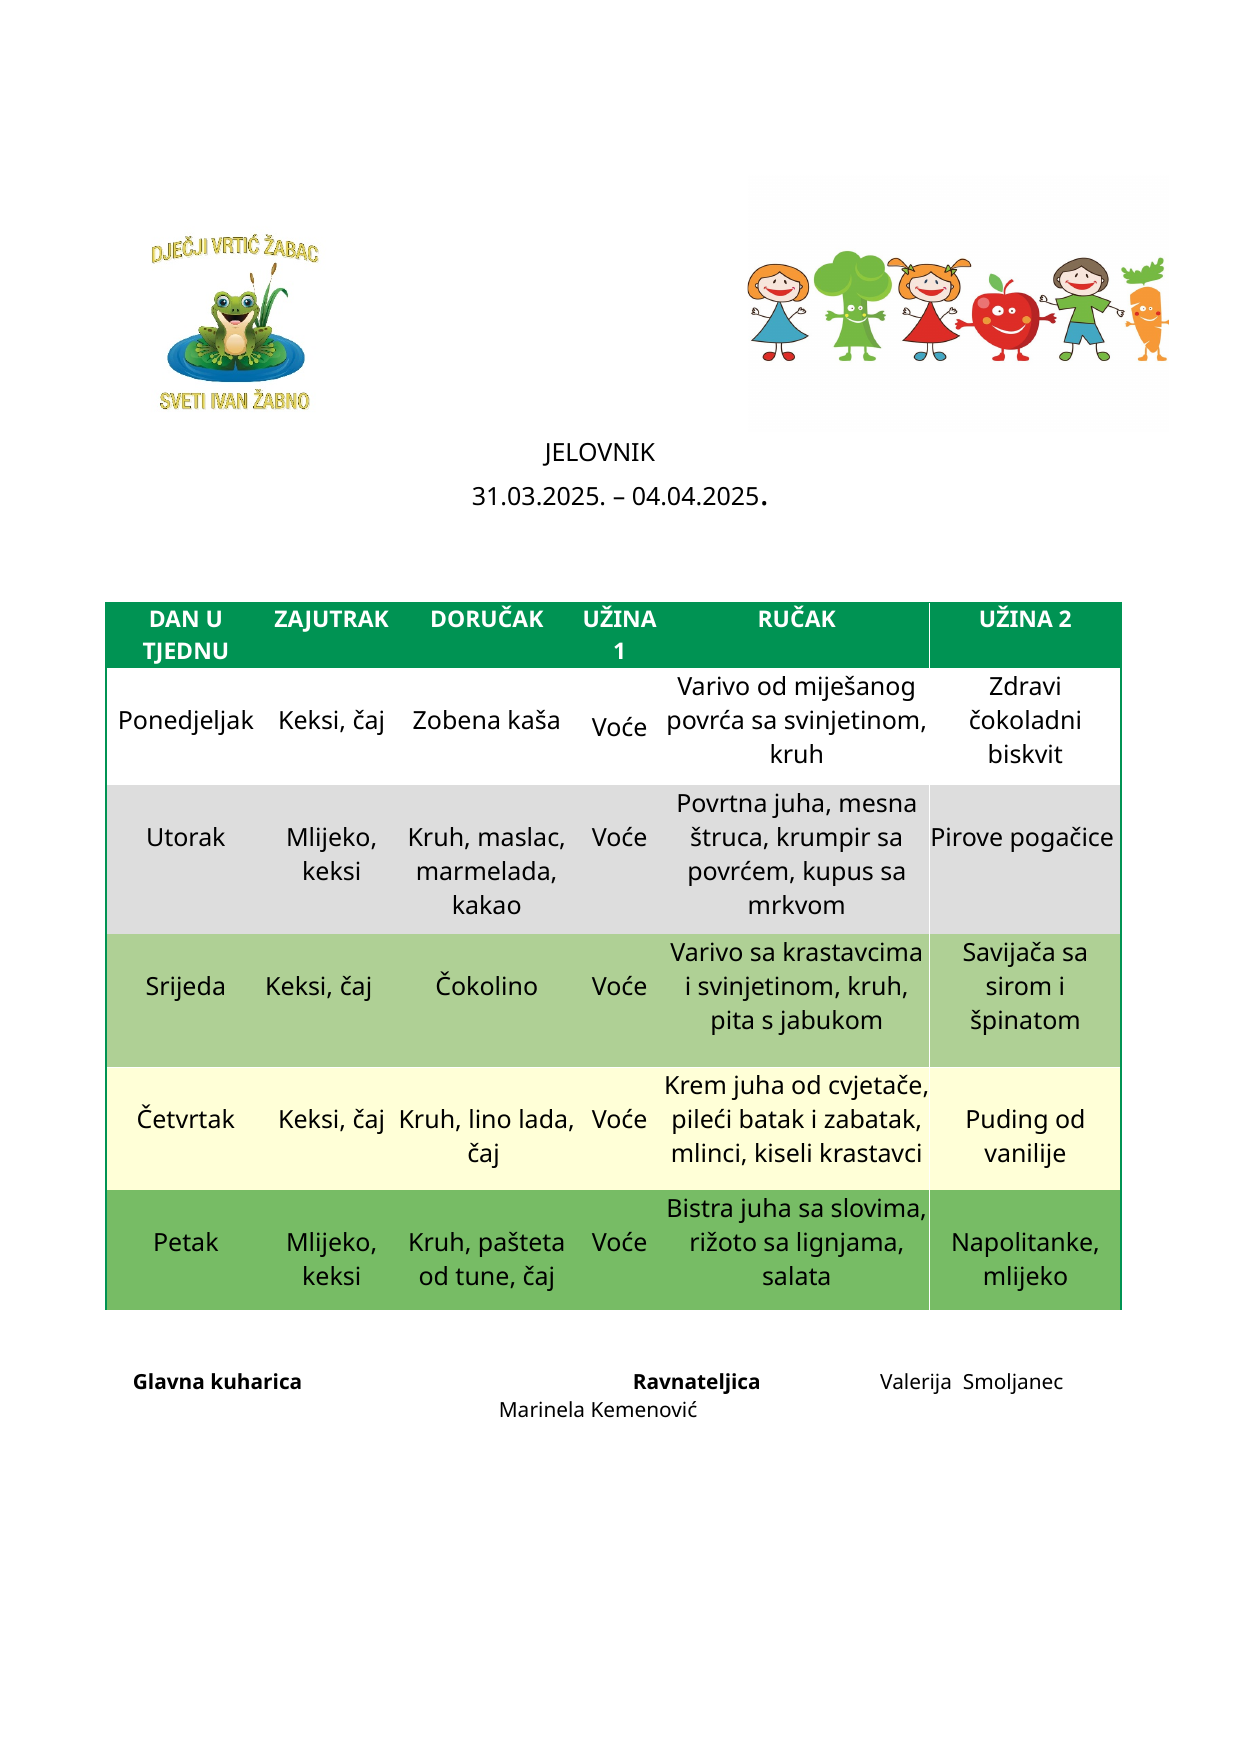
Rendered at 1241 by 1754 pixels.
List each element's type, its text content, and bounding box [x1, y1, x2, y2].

table_cell Čokolino [398, 934, 575, 1067]
table_cell Varivo sa krastavcima i svinjetinom, kruh, pita s jabukom [664, 934, 929, 1067]
table_cell Pirove pogačice [930, 785, 1120, 934]
table_cell Zdravi čokoladni biskvit [930, 668, 1120, 785]
table_cell Voće [575, 1068, 664, 1190]
table_cell Keksi, čaj [265, 934, 398, 1067]
table_cell Ponedjeljak [107, 668, 265, 785]
table_cell Varivo od miješanog povrća sa svinjetinom, kruh [664, 668, 929, 785]
table_cell Petak [107, 1190, 265, 1310]
table_cell Savijača sa sirom i špinatom [930, 934, 1120, 1067]
table_header UŽINA 2 [930, 603, 1120, 668]
table_cell Kruh, lino lada, čaj [398, 1068, 575, 1190]
text 31.03.2025. – 04.04.2025. [118, 470, 1122, 516]
table_header ZAJUTRAK [265, 603, 398, 668]
table_cell Srijeda [107, 934, 265, 1067]
table_header UŽINA 1 [575, 603, 664, 668]
table_header RUČAK [664, 603, 929, 668]
table_cell Keksi, čaj [265, 1068, 398, 1190]
table_header DORUČAK [398, 603, 575, 668]
text JELOVNIK [118, 431, 1122, 470]
table_cell Voće [575, 668, 664, 785]
table_cell Bistra juha sa slovima, rižoto sa lignjama, salata [664, 1190, 929, 1310]
table_cell Napolitanke, mlijeko [930, 1190, 1120, 1310]
table_cell Kruh, maslac, marmelada, kakao [398, 785, 575, 934]
table_header DAN U TJEDNU [107, 603, 265, 668]
table_cell Kruh, pašteta od tune, čaj [398, 1190, 575, 1310]
table_cell Mlijeko, keksi [265, 1190, 398, 1310]
table_cell Mlijeko, keksi [265, 785, 398, 934]
table_cell Voće [575, 1190, 664, 1310]
table_cell Četvrtak [107, 1068, 265, 1190]
table_cell Keksi, čaj [265, 668, 398, 785]
text Glavna kuharica Ravnateljica Valerija Smoljanec Marinela Kemenović [74, 1367, 1122, 1424]
table_cell Krem juha od cvjetače, pileći batak i zabatak, mlinci, kiseli krastavci [664, 1068, 929, 1190]
table_cell Voće [575, 785, 664, 934]
table_cell Puding od vanilije [930, 1068, 1120, 1190]
table_cell Povrtna juha, mesna štruca, krumpir sa povrćem, kupus sa mrkvom [664, 785, 929, 934]
table_cell Utorak [107, 785, 265, 934]
table_cell Voće [575, 934, 664, 1067]
table_cell Zobena kaša [398, 668, 575, 785]
